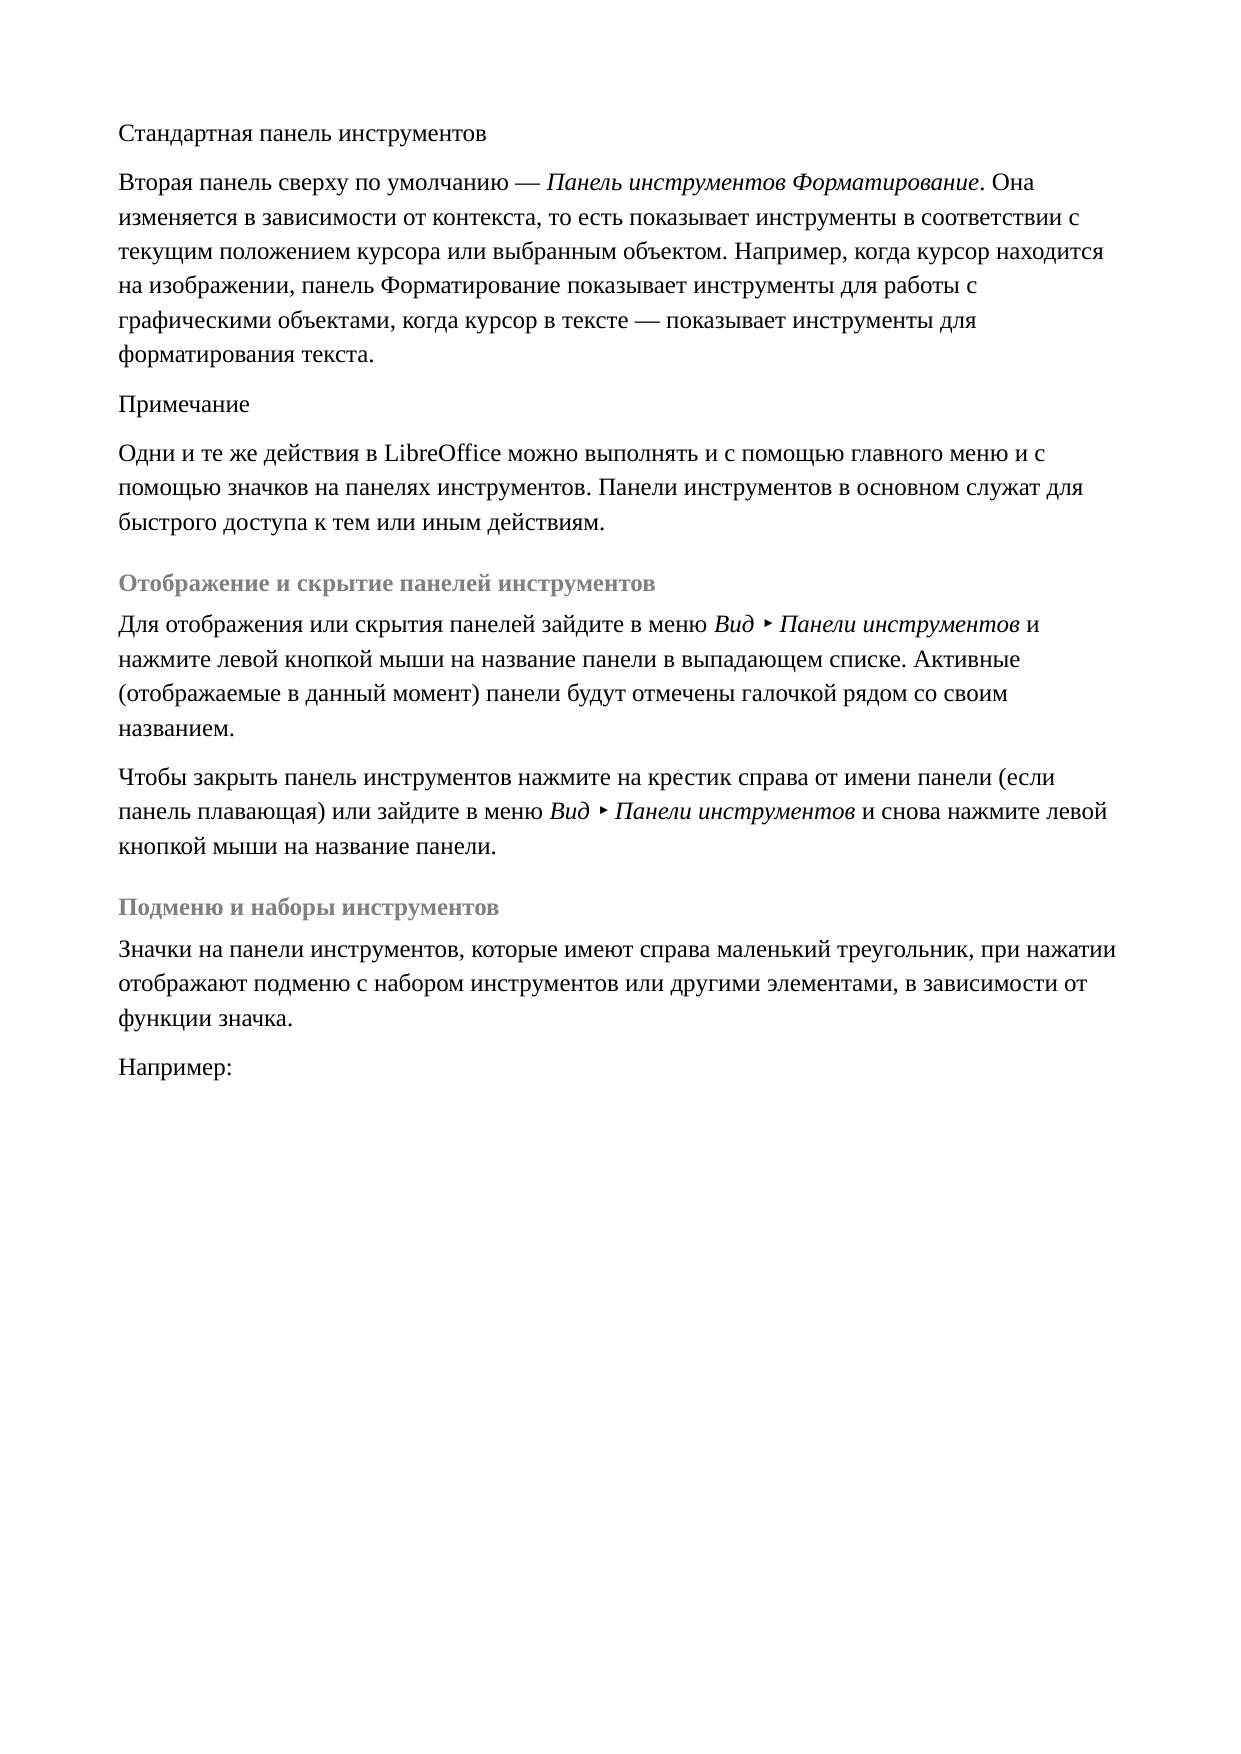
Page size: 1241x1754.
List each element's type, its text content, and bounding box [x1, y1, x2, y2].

text Значки на панели инструментов, которые имеют справа маленький треугольник, при нажатии отображают подменю с набором инструментов или другими элементами, в зависимости от функции значка. [118, 934, 1122, 1031]
text Например: [118, 1052, 1122, 1081]
subtitle Отображение и скрытие панелей инструментов [118, 568, 1122, 597]
text Чтобы закрыть панель инструментов нажмите на крестик справа от имени панели (если панель плавающая) или зайдите в меню Вид ‣ Панели инструментов и снова нажмите левой кнопкой мыши на название панели. [118, 762, 1122, 860]
text Для отображения или скрытия панелей зайдите в меню Вид ‣ Панели инструментов и нажмите левой кнопкой мыши на название панели в выпадающем списке. Активные (отображаемые в данный момент) панели будут отмечены галочкой рядом со своим названием. [118, 609, 1122, 742]
text Стандартная панель инструментов [118, 118, 1122, 147]
text Одни и те же действия в LibreOffice можно выполнять и с помощью главного меню и с помощью значков на панелях инструментов. Панели инструментов в основном служат для быстрого доступа к тем или иным действиям. [118, 438, 1122, 535]
text Вторая панель сверху по умолчанию — Панель инструментов Форматирование. Она изменяется в зависимости от контекста, то есть показывает инструменты в соответствии с текущим положением курсора или выбранным объектом. Например, когда курсор находится на изображении, панель Форматирование показывает инструменты для работы с графическими объектами, когда курсор в тексте — показывает инструменты для форматирования текста. [118, 167, 1122, 368]
subtitle Подменю и наборы инструментов [118, 892, 1122, 921]
text Примечание [118, 389, 1122, 417]
